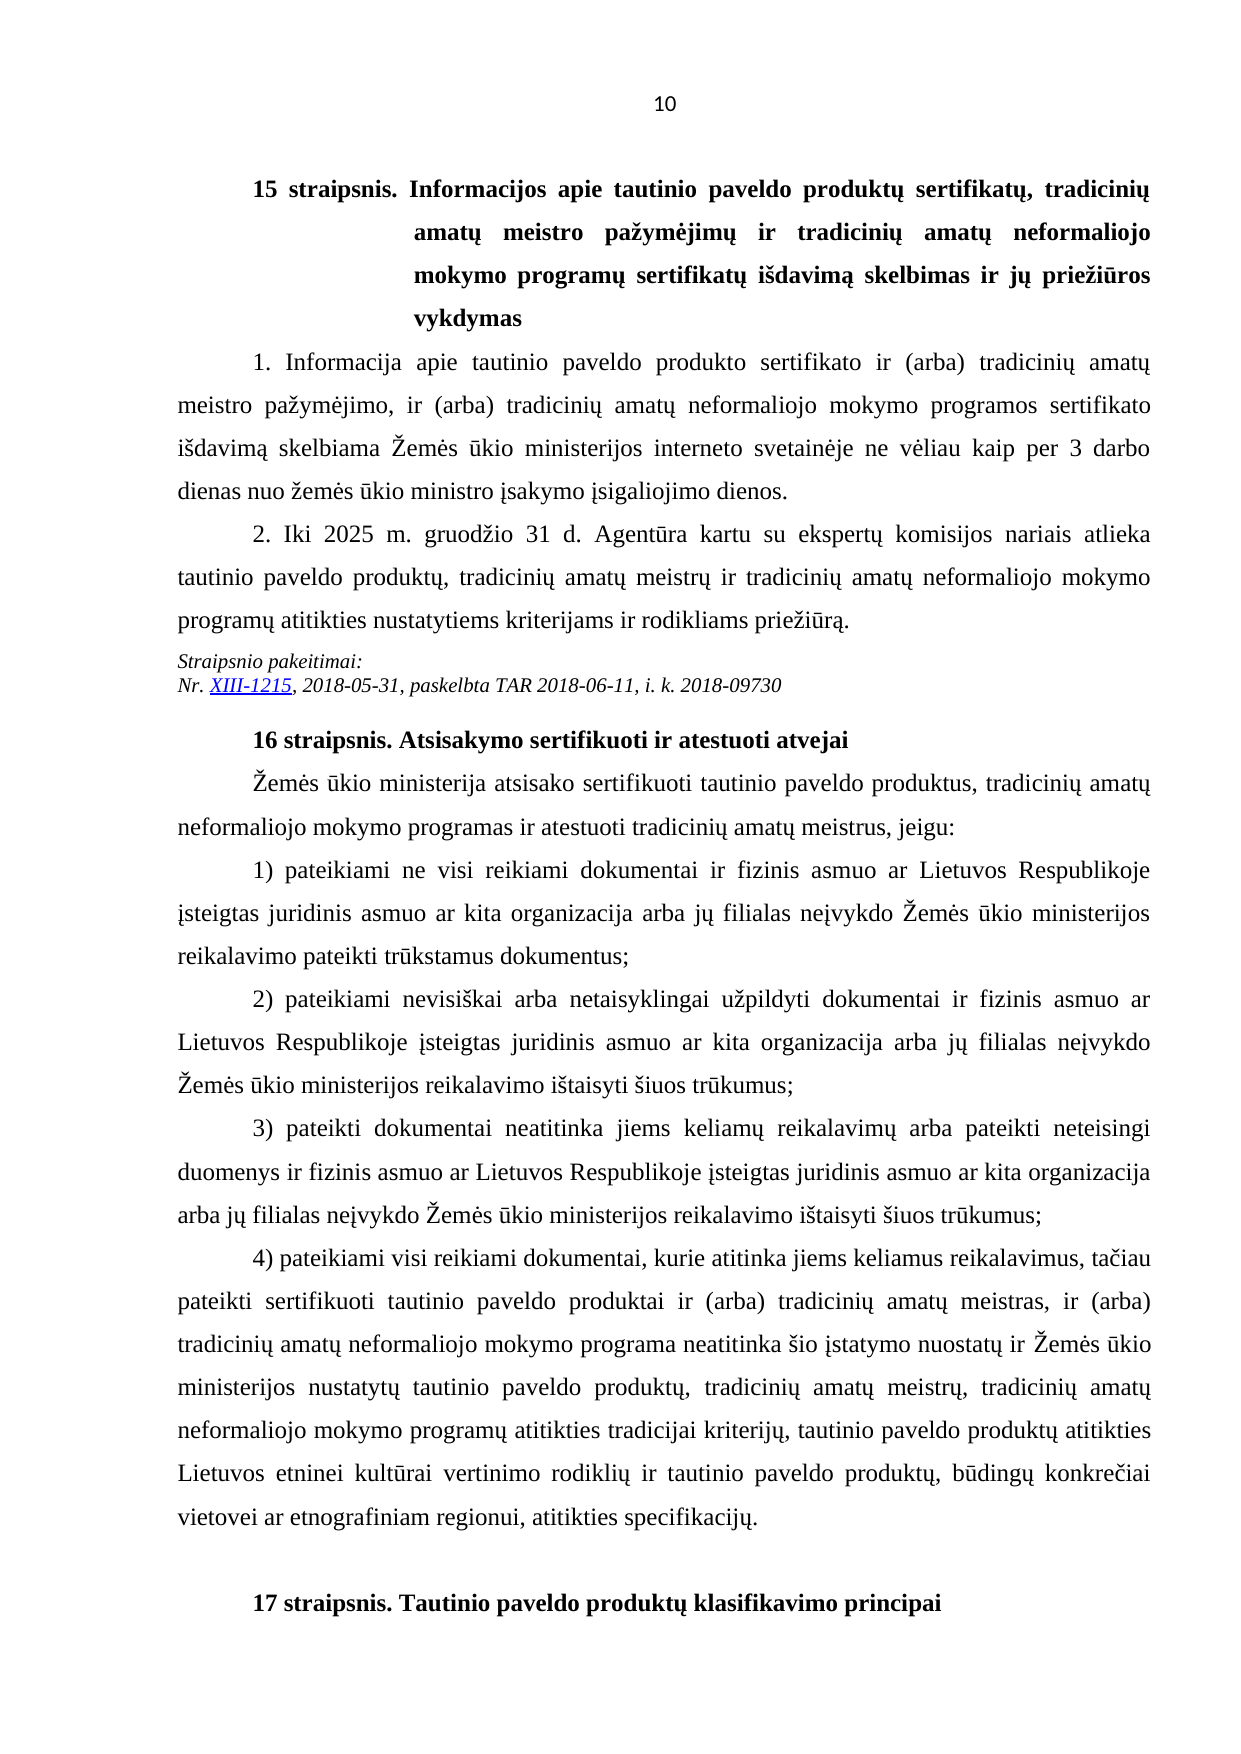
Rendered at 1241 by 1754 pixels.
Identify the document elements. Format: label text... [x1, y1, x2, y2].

text Nr. XIII-1215, 2018-05-31, paskelbta TAR 2018-06-11, i. k. 2018-09730 [177, 673, 1152, 697]
text 4) pateikiami visi reikiami dokumentai, kurie atitinka jiems keliamus reikalavimus, tačiau pateikti sertifikuoti tautinio paveldo produktai ir (arba) tradicinių amatų meistras, ir (arba) tradicinių amatų neformaliojo mokymo programa neatitinka šio įstatymo nuostatų ir Žemės ūkio ministerijos nustatytų tautinio paveldo produktų, tradicinių amatų meistrų, tradicinių amatų neformaliojo mokymo programų atitikties tradicijai kriterijų, tautinio paveldo produktų atitikties Lietuvos etninei kultūrai vertinimo rodiklių ir tautinio paveldo produktų, būdingų konkrečiai vietovei ar etnografiniam regionui, atitikties specifikacijų. [177, 1243, 1152, 1530]
text 17 straipsnis. Tautinio paveldo produktų klasifikavimo principai [177, 1588, 1152, 1617]
text 16 straipsnis. Atsisakymo sertifikuoti ir atestuoti atvejai [177, 725, 1152, 754]
text 2) pateikiami nevisiškai arba netaisyklingai užpildyti dokumentai ir fizinis asmuo ar Lietuvos Respublikoje įsteigtas juridinis asmuo ar kita organizacija arba jų filialas neįvykdo Žemės ūkio ministerijos reikalavimo ištaisyti šiuos trūkumus; [177, 984, 1152, 1099]
text Žemės ūkio ministerija atsisako sertifikuoti tautinio paveldo produktus, tradicinių amatų neformaliojo mokymo programas ir atestuoti tradicinių amatų meistrus, jeigu: [177, 768, 1152, 840]
text 1. Informacija apie tautinio paveldo produkto sertifikato ir (arba) tradicinių amatų meistro pažymėjimo, ir (arba) tradicinių amatų neformaliojo mokymo programos sertifikato išdavimą skelbiama Žemės ūkio ministerijos interneto svetainėje ne vėliau kaip per 3 darbo dienas nuo žemės ūkio ministro įsakymo įsigaliojimo dienos. [177, 347, 1152, 505]
text 2. Iki 2025 m. gruodžio 31 d. Agentūra kartu su ekspertų komisijos nariais atlieka tautinio paveldo produktų, tradicinių amatų meistrų ir tradicinių amatų neformaliojo mokymo programų atitikties nustatytiems kriterijams ir rodikliams priežiūrą. [177, 519, 1152, 634]
text 15 straipsnis. Informacijos apie tautinio paveldo produktų sertifikatų, tradicinių amatų meistro pažymėjimų ir tradicinių amatų neformaliojo mokymo programų sertifikatų išdavimą skelbimas ir jų priežiūros vykdymas [252, 174, 1152, 332]
text 1) pateikiami ne visi reikiami dokumentai ir fizinis asmuo ar Lietuvos Respublikoje įsteigtas juridinis asmuo ar kita organizacija arba jų filialas neįvykdo Žemės ūkio ministerijos reikalavimo pateikti trūkstamus dokumentus; [177, 855, 1152, 970]
text Straipsnio pakeitimai: [177, 648, 1152, 673]
text 3) pateikti dokumentai neatitinka jiems keliamų reikalavimų arba pateikti neteisingi duomenys ir fizinis asmuo ar Lietuvos Respublikoje įsteigtas juridinis asmuo ar kita organizacija arba jų filialas neįvykdo Žemės ūkio ministerijos reikalavimo ištaisyti šiuos trūkumus; [177, 1113, 1152, 1228]
